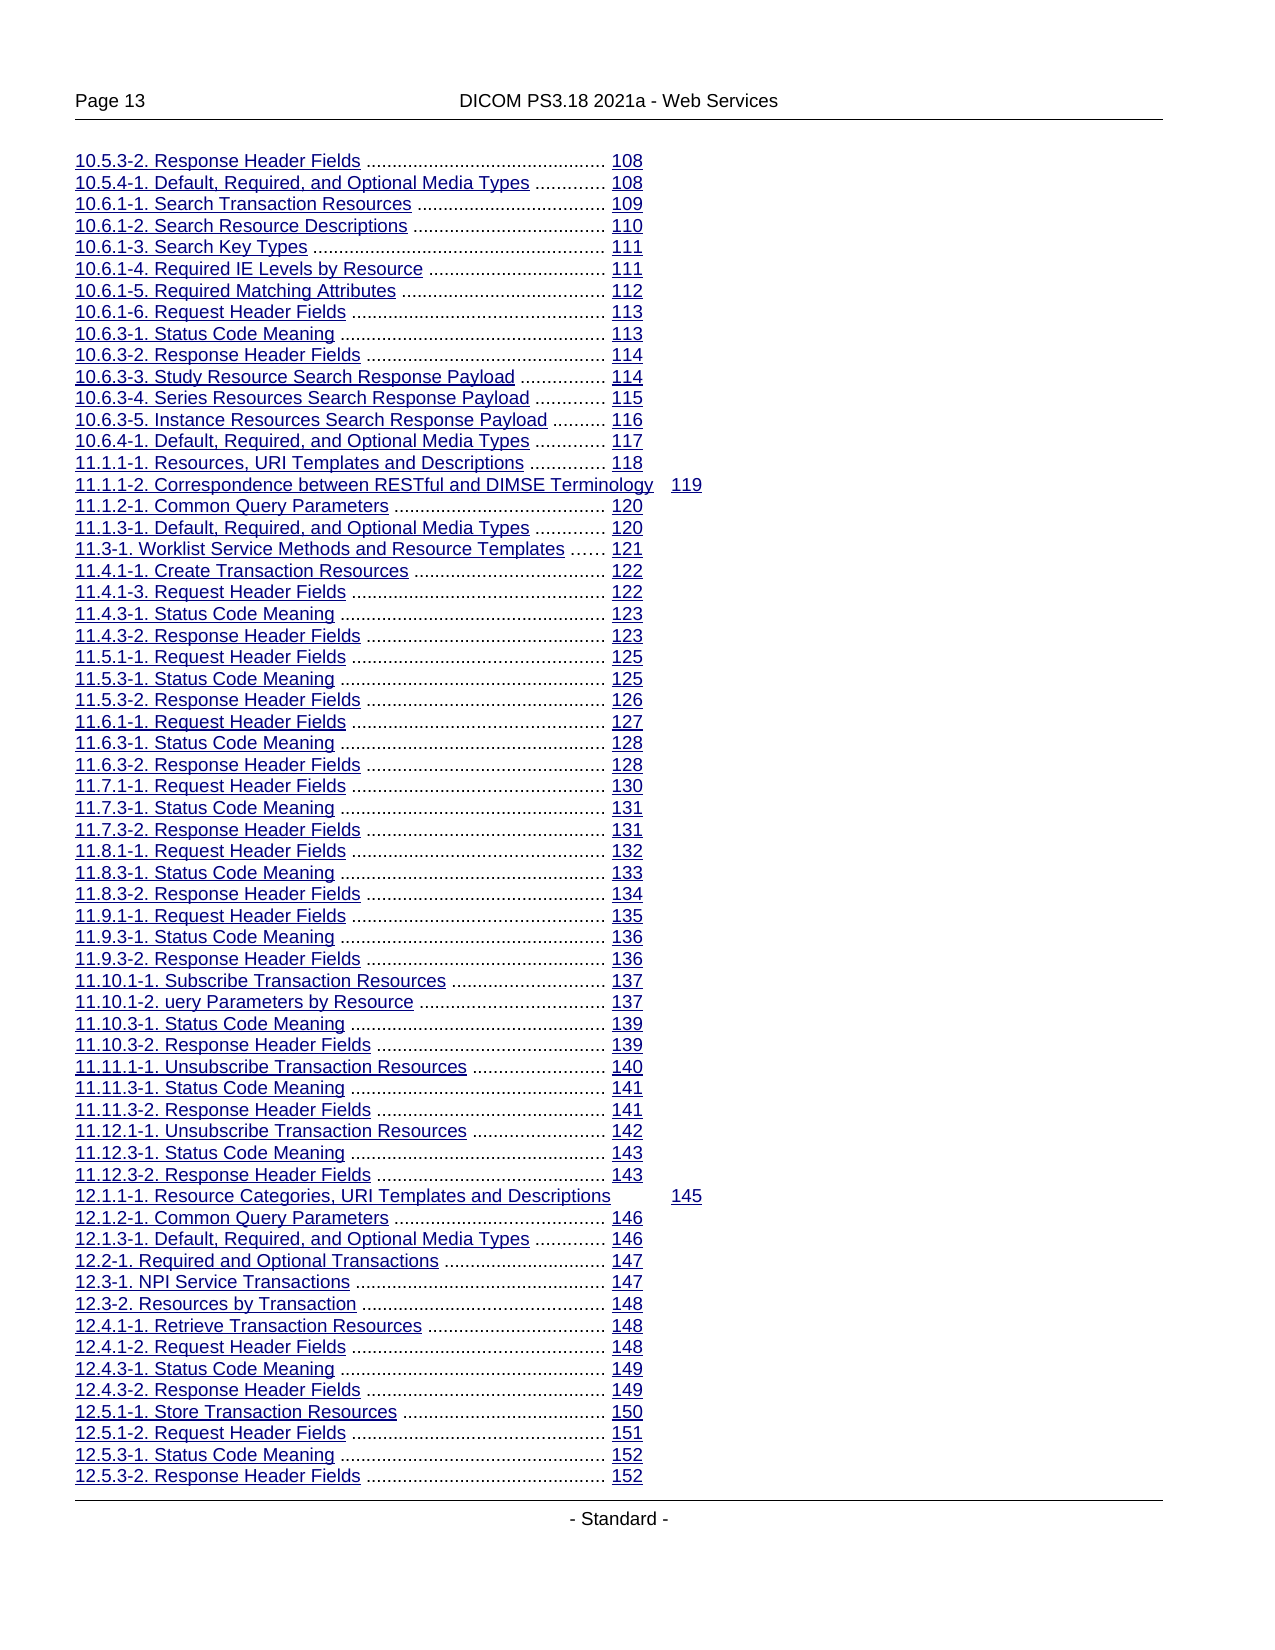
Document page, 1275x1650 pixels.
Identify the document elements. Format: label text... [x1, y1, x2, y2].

text 11.8.3-2. Response Header Fields 0 [75, 883, 1137, 905]
text 11.11.3-1. Status Code Meaning 0 [75, 1077, 1137, 1099]
text 11.4.3-2. Response Header Fields 0 [75, 624, 1137, 646]
text 10.5.3-2. Response Header Fields 0 [75, 150, 1137, 172]
text 12.1.1-1. Resource Categories, URI Templates and Descriptions 0 [75, 1185, 1137, 1207]
text 11.12.3-2. Response Header Fields 0 [75, 1163, 1137, 1185]
text 10.6.1-3. Search Key Types 0 [75, 236, 1137, 258]
text 10.5.4-1. Default, Required, and Optional Media Types 0 [75, 172, 1137, 193]
text 10.6.1-6. Request Header Fields 0 [75, 301, 1137, 322]
text 11.1.2-1. Common Query Parameters 0 [75, 495, 1137, 517]
text 10.6.1-5. Required Matching Attributes 0 [75, 279, 1137, 301]
text 12.5.3-1. Status Code Meaning 0 [75, 1444, 1137, 1465]
text 12.1.2-1. Common Query Parameters 0 [75, 1207, 1137, 1228]
text 11.9.1-1. Request Header Fields 0 [75, 905, 1137, 926]
text 12.3-2. Resources by Transaction 0 [75, 1293, 1137, 1314]
text 11.12.1-1. Unsubscribe Transaction Resources 0 [75, 1120, 1137, 1142]
text 11.6.1-1. Request Header Fields 0 [75, 711, 1137, 732]
text 11.7.3-1. Status Code Meaning 0 [75, 797, 1137, 818]
text 11.8.1-1. Request Header Fields 0 [75, 840, 1137, 862]
text 11.4.3-1. Status Code Meaning 0 [75, 603, 1137, 624]
text 11.9.3-1. Status Code Meaning 0 [75, 926, 1137, 948]
text 11.1.1-1. Resources, URI Templates and Descriptions 0 [75, 452, 1137, 473]
text 11.1.3-1. Default, Required, and Optional Media Types 0 [75, 517, 1137, 538]
text 10.6.3-1. Status Code Meaning 0 [75, 322, 1137, 344]
text 12.4.3-1. Status Code Meaning 0 [75, 1357, 1137, 1379]
text 12.2-1. Required and Optional Transactions 0 [75, 1250, 1137, 1271]
text 11.12.3-1. Status Code Meaning 0 [75, 1142, 1137, 1163]
text 12.5.1-2. Request Header Fields 0 [75, 1422, 1137, 1444]
text 10.6.1-4. Required IE Levels by Resource 0 [75, 258, 1137, 279]
text 12.4.3-2. Response Header Fields 0 [75, 1379, 1137, 1401]
text 11.7.1-1. Request Header Fields 0 [75, 775, 1137, 797]
text 12.3-1. NPI Service Transactions 0 [75, 1271, 1137, 1293]
text 11.10.3-1. Status Code Meaning 0 [75, 1012, 1137, 1034]
text 11.5.3-2. Response Header Fields 0 [75, 689, 1137, 711]
text 11.4.1-3. Request Header Fields 0 [75, 581, 1137, 603]
text 10.6.3-2. Response Header Fields 0 [75, 344, 1137, 366]
text 10.6.1-1. Search Transaction Resources 0 [75, 193, 1137, 215]
text 12.4.1-2. Request Header Fields 0 [75, 1336, 1137, 1357]
text 10.6.1-2. Search Resource Descriptions 0 [75, 215, 1137, 236]
text 11.11.1-1. Unsubscribe Transaction Resources 0 [75, 1056, 1137, 1077]
text 10.6.3-3. Study Resource Search Response Payload 0 [75, 366, 1137, 387]
text 12.1.3-1. Default, Required, and Optional Media Types 0 [75, 1228, 1137, 1250]
text 10.6.4-1. Default, Required, and Optional Media Types 0 [75, 430, 1137, 452]
text 11.10.1-1. Subscribe Transaction Resources 0 [75, 969, 1137, 991]
text 11.10.3-2. Response Header Fields 0 [75, 1034, 1137, 1056]
text 11.5.3-1. Status Code Meaning 0 [75, 667, 1137, 689]
text 12.5.1-1. Store Transaction Resources 0 [75, 1401, 1137, 1422]
text 10.6.3-5. Instance Resources Search Response Payload 0 [75, 409, 1137, 430]
text 11.8.3-1. Status Code Meaning 0 [75, 862, 1137, 883]
text 11.11.3-2. Response Header Fields 0 [75, 1099, 1137, 1120]
text 11.5.1-1. Request Header Fields 0 [75, 646, 1137, 667]
text 12.4.1-1. Retrieve Transaction Resources 0 [75, 1314, 1137, 1336]
text 11.3-1. Worklist Service Methods and Resource Templates 0 [75, 538, 1137, 560]
text 11.1.1-2. Correspondence between RESTful and DIMSE Terminology 0 [75, 473, 1137, 495]
text 11.6.3-2. Response Header Fields 0 [75, 754, 1137, 775]
text 11.7.3-2. Response Header Fields 0 [75, 818, 1137, 840]
text 12.5.3-2. Response Header Fields 0 [75, 1465, 1137, 1487]
text 10.6.3-4. Series Resources Search Response Payload 0 [75, 387, 1137, 409]
text 11.6.3-1. Status Code Meaning 0 [75, 732, 1137, 754]
text 11.10.1-2. uery Parameters by Resource 0 [75, 991, 1137, 1012]
text 11.4.1-1. Create Transaction Resources 0 [75, 560, 1137, 581]
text 11.9.3-2. Response Header Fields 0 [75, 948, 1137, 969]
